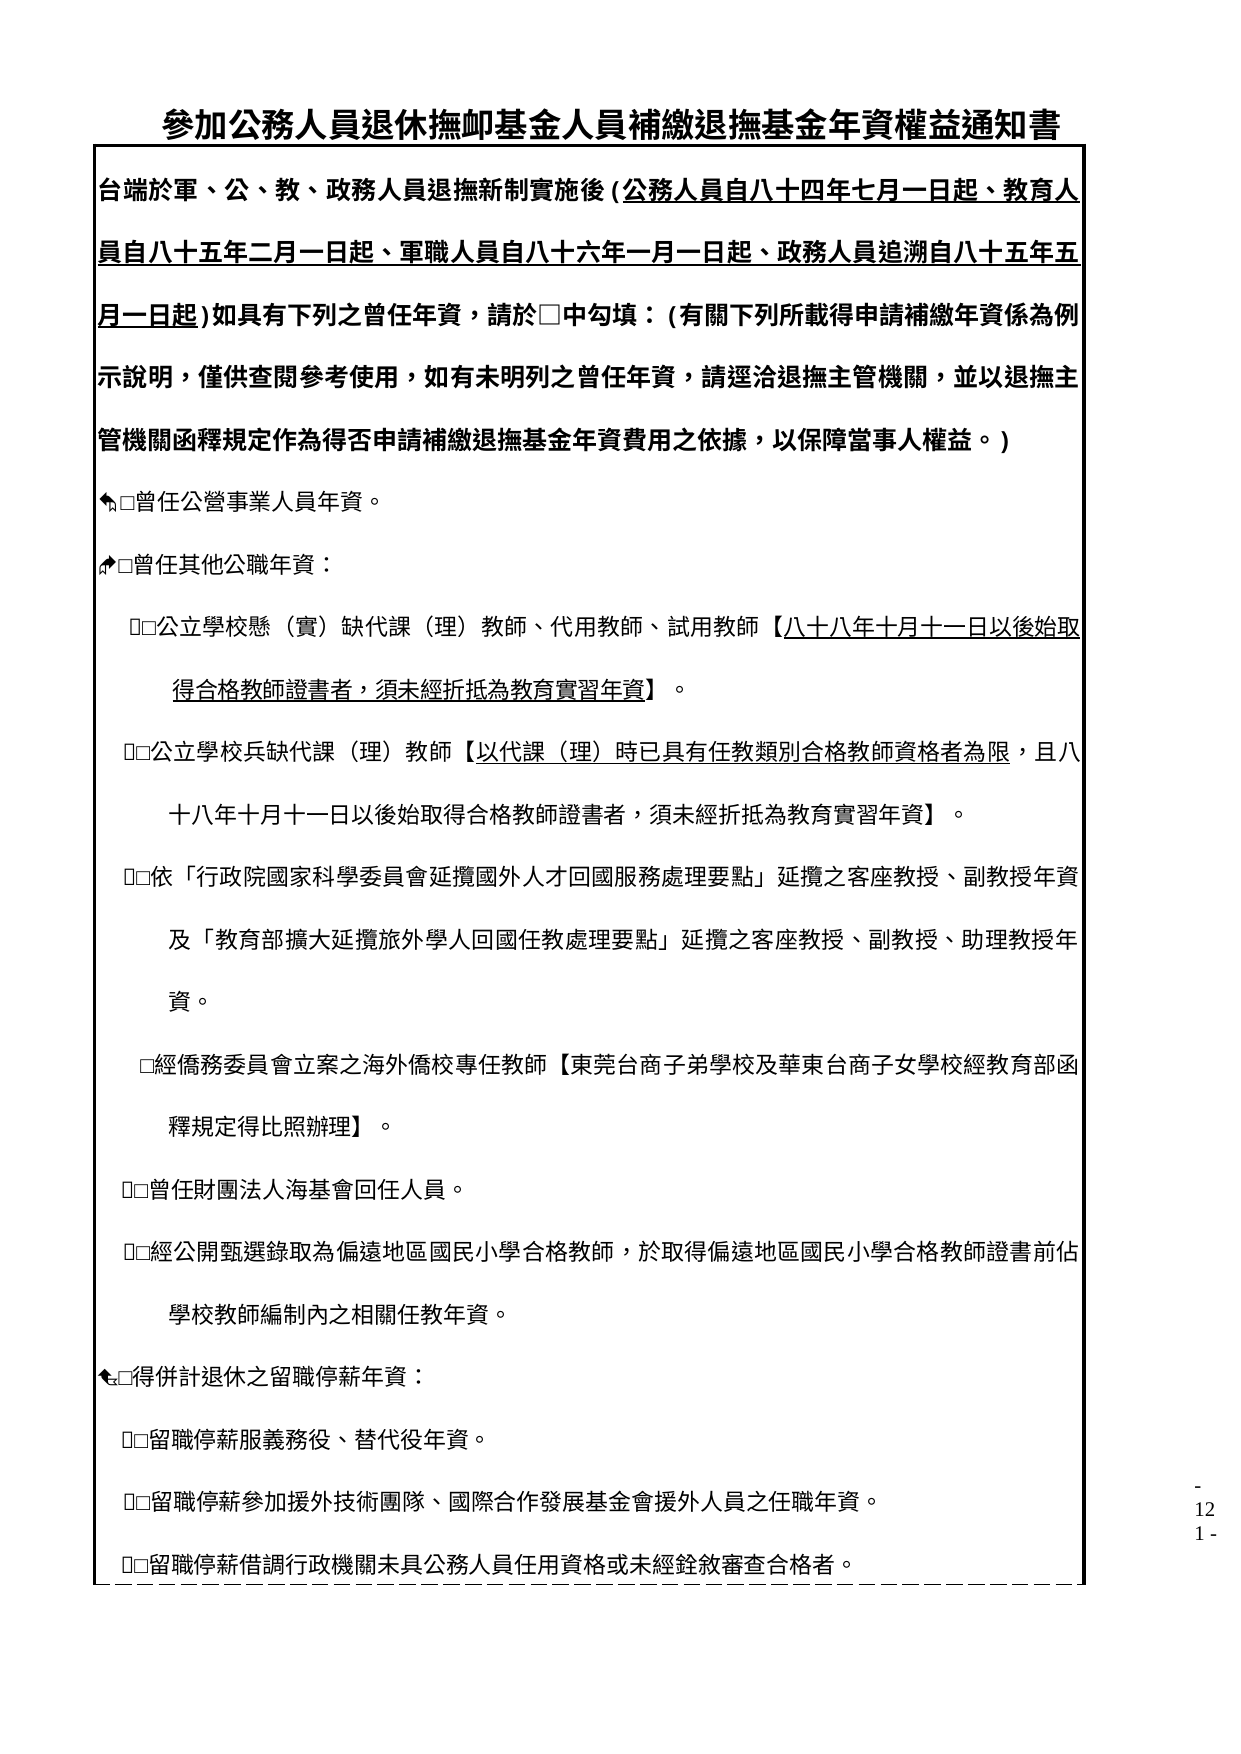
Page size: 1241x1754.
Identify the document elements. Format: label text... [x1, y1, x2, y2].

table_header 台端於軍、公、教、政務人員退撫新制實施後(公務人員自八十四年七月一日起、教育人員自八十五年二月一日起、軍職人員自八十六年一月一日起、政務人員追溯自八十五年五月一日起)如具有下列之曾任年資，請於□中勾填：(有關下列所載得申請補繳年資係為例示說明，僅供查閱參考使用，如有未明列之曾任年資，請逕洽退撫主管機關，並以退撫主管機關函釋規定作為得否申請補繳退撫基金年資費用之依據，以保障當事人權益。) □曾任公營事業人員年資。 □曾任其他公職年資： □公立學校懸（實）缺代課（理）教師、代用教師、試用教師【八十八年十月十一日以後始取得合格教師證書者，須未經折抵為教育實習年資】。 □公立學校兵缺代課（理）教師【以代課（理）時已具有任教類別合格教師資格者為限，且八十八年十月十一日以後始取得合格教師證書者，須未經折抵為教育實習年資】。 □依「行政院國家科學委員會延攬國外人才回國服務處理要點」延攬之客座教授、副教授年資及「教育部擴大延攬旅外學人回國任教處理要點」延攬之客座教授、副教授、助理教授年資。 □經僑務委員會立案之海外僑校專任教師【東莞台商子弟學校及華東台商子女學校經教育部函釋規定得比照辦理】。 □曾任財團法人海基會回任人員。 □經公開甄選錄取為偏遠地區國民小學合格教師，於取得偏遠地區國民小學合格教師證書前佔學校教師編制內之相關任教年資。 □得併計退休之留職停薪年資： □留職停薪服義務役、替代役年資。 □留職停薪參加援外技術團隊、國際合作發展基金會援外人員之任職年資。 □留職停薪借調行政機關未具公務人員任用資格或未經銓敘審查合格者。 □公務人員因公務需要，依公務人員留職停薪辦法第四條第一項第四款至第六款規定辦理留職停薪期間，經依公務人員考績法施行細則第二條第二項規定辦理考績之年資。 □職前服義務役(替代役)年資、得折抵義務役(替代役)役期之大專學生集訓年資及軍訓課程年資 □大專學生集訓年資經折抵義務役(替代役)役期之年資。 □擔任公（政）務人員、教育人員前，曾服義務役、替代役年資。 □公（政）務人員、教育人員曾於高級中學（含高職）以上學校修習且成績合格之軍訓課程，於八十九年十一月二十一日在營或其後徵集服役，並依兵役法第十六條、兵役法施行法第五十二條規定折抵應徵入伍服役或替代役役期之年資。 □八十七年七月一日前曾任國軍編制內一般聘雇人員年資。 □擔任工友、技工期間奉准留職停薪服義務役年資。 □曾任民選鄉鎮市長退職後未領取退職金之年資。 □其他依主管機關函釋得補繳之年資【本項年資如有不明瞭請向承辦人員或各退撫主管機關或公務人員退休撫卹基金管理委員會業務組洽詢】。 具有前述年資者，依規定得於轉任或回職復薪或取得參加退撫基金資格之日或依主管權責機關函示准予補繳退撫基金之日起三個月內，填寫申請書及檢附相關證件(銓敘部審定函或現職敘薪通知書於得申請補繳年資之日起三個月內無法核發者，可先向本會提出申請，俟核發後再行補件)，經由服務機關學校函送基金管理會申請補繳，俾於退休時併計年資。如逾三個月期限始提出申請者，另加計自申請期限屆滿之次日起至機關學校申請函發文日止之遲延利息，如已提出申請惟逾基金管理會繳費通知函所附繳款單右上方之繳費截止期限繳費或未繳費者，應重新申請，逾五年者視同放棄補繳之權利，不得再提出申請。是以，台端如擬補繳前述年資，請儘速洽承辦人員提出申請，以維護本身權益。本通知書請機關(學校)承辦人員通知新進人員填閱並簽名蓋章後退還承辦人員留存備查，以資確認。 [96, 147, 1082, 1584]
text 參加公務人員退休撫卹基金人員補繳退撫基金年資權益通知書 [94, 81, 1128, 143]
